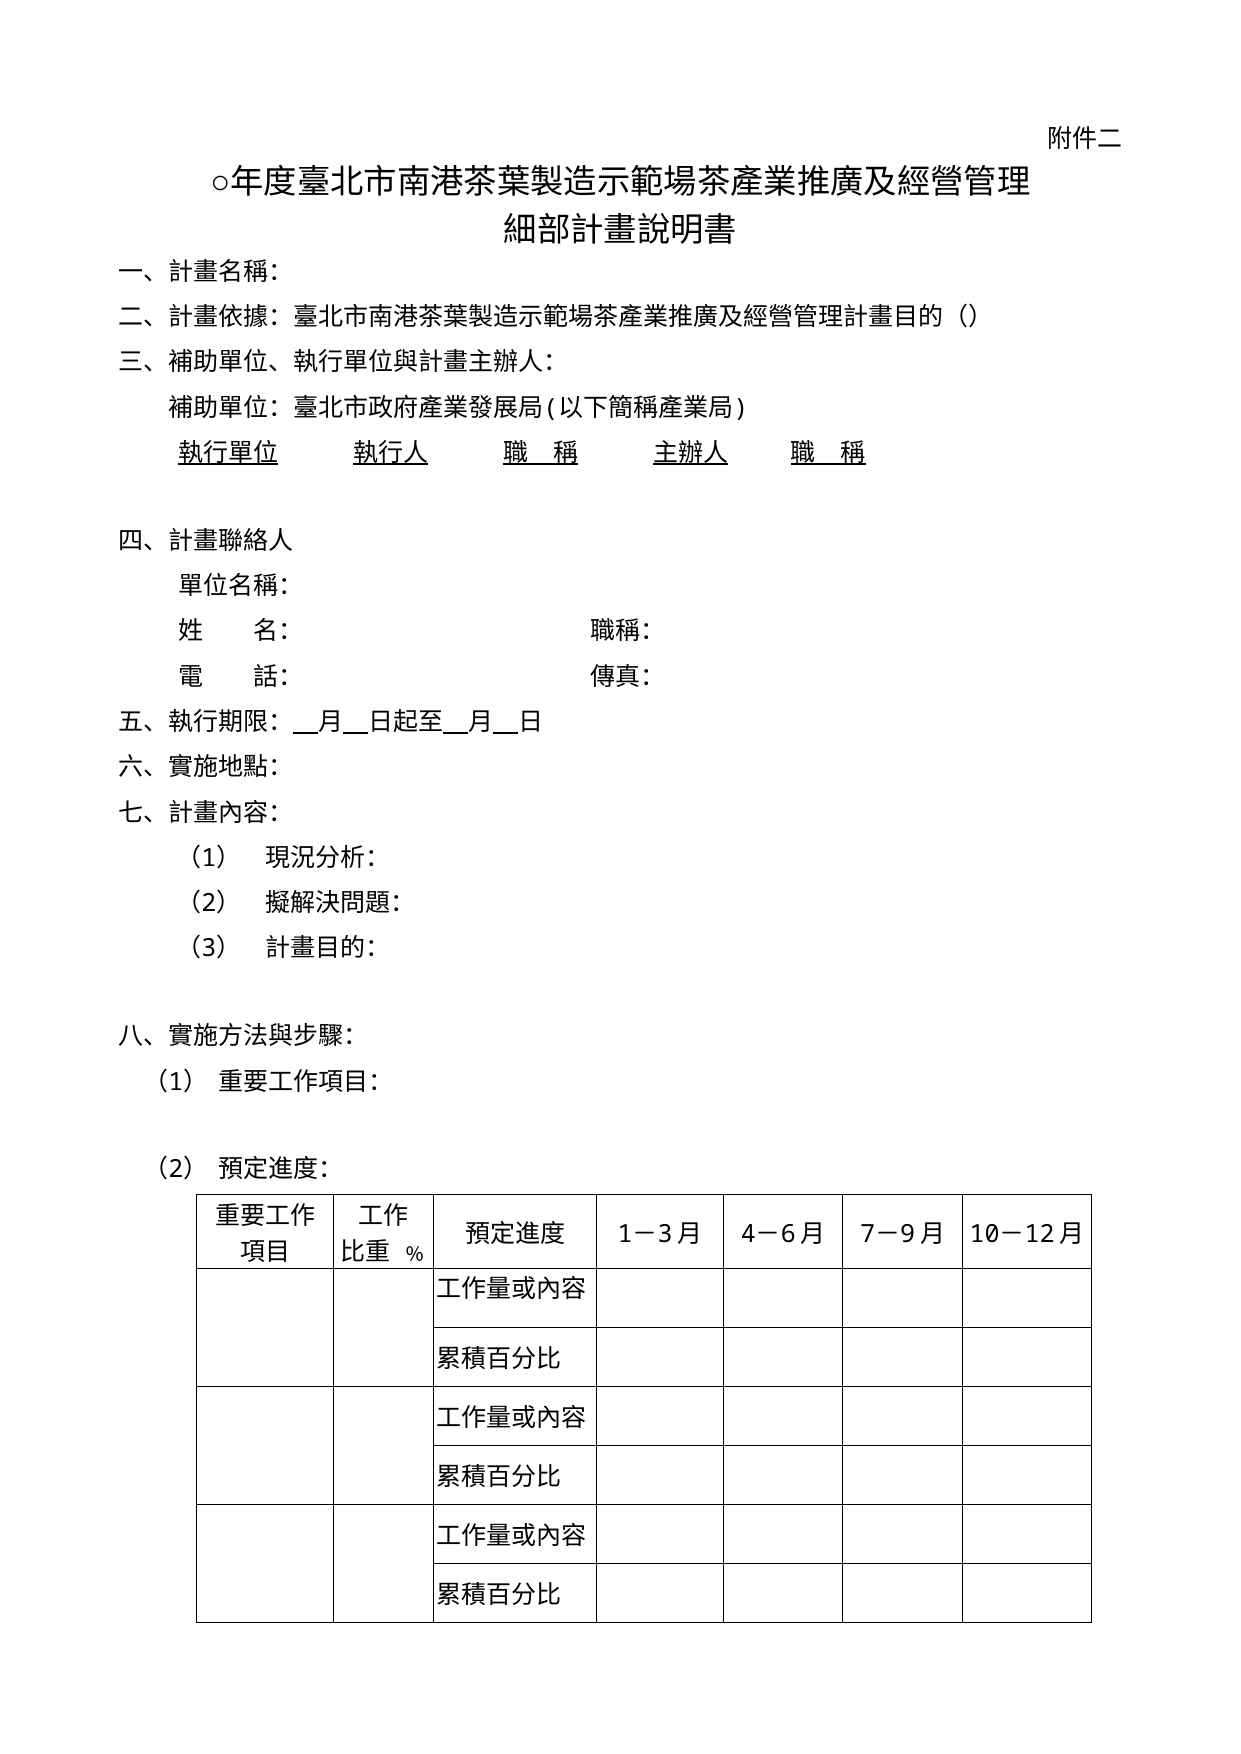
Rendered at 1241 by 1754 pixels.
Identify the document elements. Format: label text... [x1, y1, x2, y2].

table_cell [597, 1446, 723, 1504]
table_cell [963, 1328, 1091, 1386]
table_cell [843, 1564, 962, 1622]
table_cell 工作量或內容 [434, 1505, 596, 1563]
text 五、執行期限： 月 日起至 月 日 [118, 701, 1122, 738]
table_header 10－12月 [963, 1195, 1091, 1268]
list 重要工作項目： [143, 1061, 1122, 1097]
table_header 工作 比重 ﹪ [334, 1195, 433, 1268]
table_header 1－3月 [597, 1195, 723, 1268]
table_cell 累積百分比 [434, 1446, 596, 1504]
table_cell [597, 1387, 723, 1445]
text 執行單位 執行人 職 稱 主辦人 職 稱 [118, 432, 1122, 468]
table_cell [843, 1328, 962, 1386]
table_cell [963, 1505, 1091, 1563]
table_cell [597, 1564, 723, 1622]
table_cell [334, 1269, 433, 1386]
list 擬解決問題： [176, 883, 1122, 919]
table_cell [963, 1446, 1091, 1504]
table_cell [963, 1564, 1091, 1622]
table_cell 工作量或內容 [434, 1269, 596, 1327]
table_cell [597, 1269, 723, 1327]
text 細部計畫說明書 [118, 203, 1122, 251]
table_cell [724, 1269, 842, 1327]
table_cell [843, 1446, 962, 1504]
table_header 7－9月 [843, 1195, 962, 1268]
table_cell [843, 1387, 962, 1445]
table_cell [843, 1505, 962, 1563]
text 姓 名： 職稱： [118, 611, 1122, 647]
table_header 重要工作 項目 [197, 1195, 333, 1268]
table_cell [724, 1564, 842, 1622]
table_cell [843, 1269, 962, 1327]
text 一、計畫名稱： [118, 251, 1122, 287]
text 七、計畫內容： [118, 792, 1122, 828]
list 現況分析： [176, 837, 1122, 873]
table_cell [724, 1387, 842, 1445]
text ○年度臺北市南港茶葉製造示範場茶產業推廣及經營管理 [118, 154, 1122, 203]
text 二、計畫依據：臺北市南港茶葉製造示範場茶產業推廣及經營管理計畫目的（） [118, 296, 1122, 333]
list 計畫目的： [176, 928, 1122, 964]
text 六、實施地點： [118, 747, 1122, 783]
table_cell [724, 1505, 842, 1563]
table_cell 累積百分比 [434, 1564, 596, 1622]
table_cell [197, 1387, 333, 1504]
table_header 4－6月 [724, 1195, 842, 1268]
table_cell [597, 1328, 723, 1386]
text 附件二 [118, 118, 1122, 154]
table_header 預定進度 [434, 1195, 596, 1268]
table_cell [724, 1328, 842, 1386]
text 八、實施方法與步驟： [118, 1016, 1122, 1052]
table_cell [597, 1505, 723, 1563]
list 預定進度： [143, 1149, 1122, 1185]
text 三、補助單位、執行單位與計畫主辦人： [118, 342, 1122, 378]
table_cell 工作量或內容 [434, 1387, 596, 1445]
table_cell [963, 1269, 1091, 1327]
text 四、計畫聯絡人 [118, 520, 1122, 556]
table_cell [197, 1505, 333, 1622]
table_cell [334, 1505, 433, 1622]
table_cell [963, 1387, 1091, 1445]
table_cell 累積百分比 [434, 1328, 596, 1386]
text 單位名稱： [118, 565, 1122, 602]
table_cell [334, 1387, 433, 1504]
text 電 話： 傳真： [118, 656, 1122, 692]
table_cell [197, 1269, 333, 1386]
table_cell [724, 1446, 842, 1504]
text 補助單位：臺北市政府產業發展局(以下簡稱產業局) [118, 387, 1122, 423]
